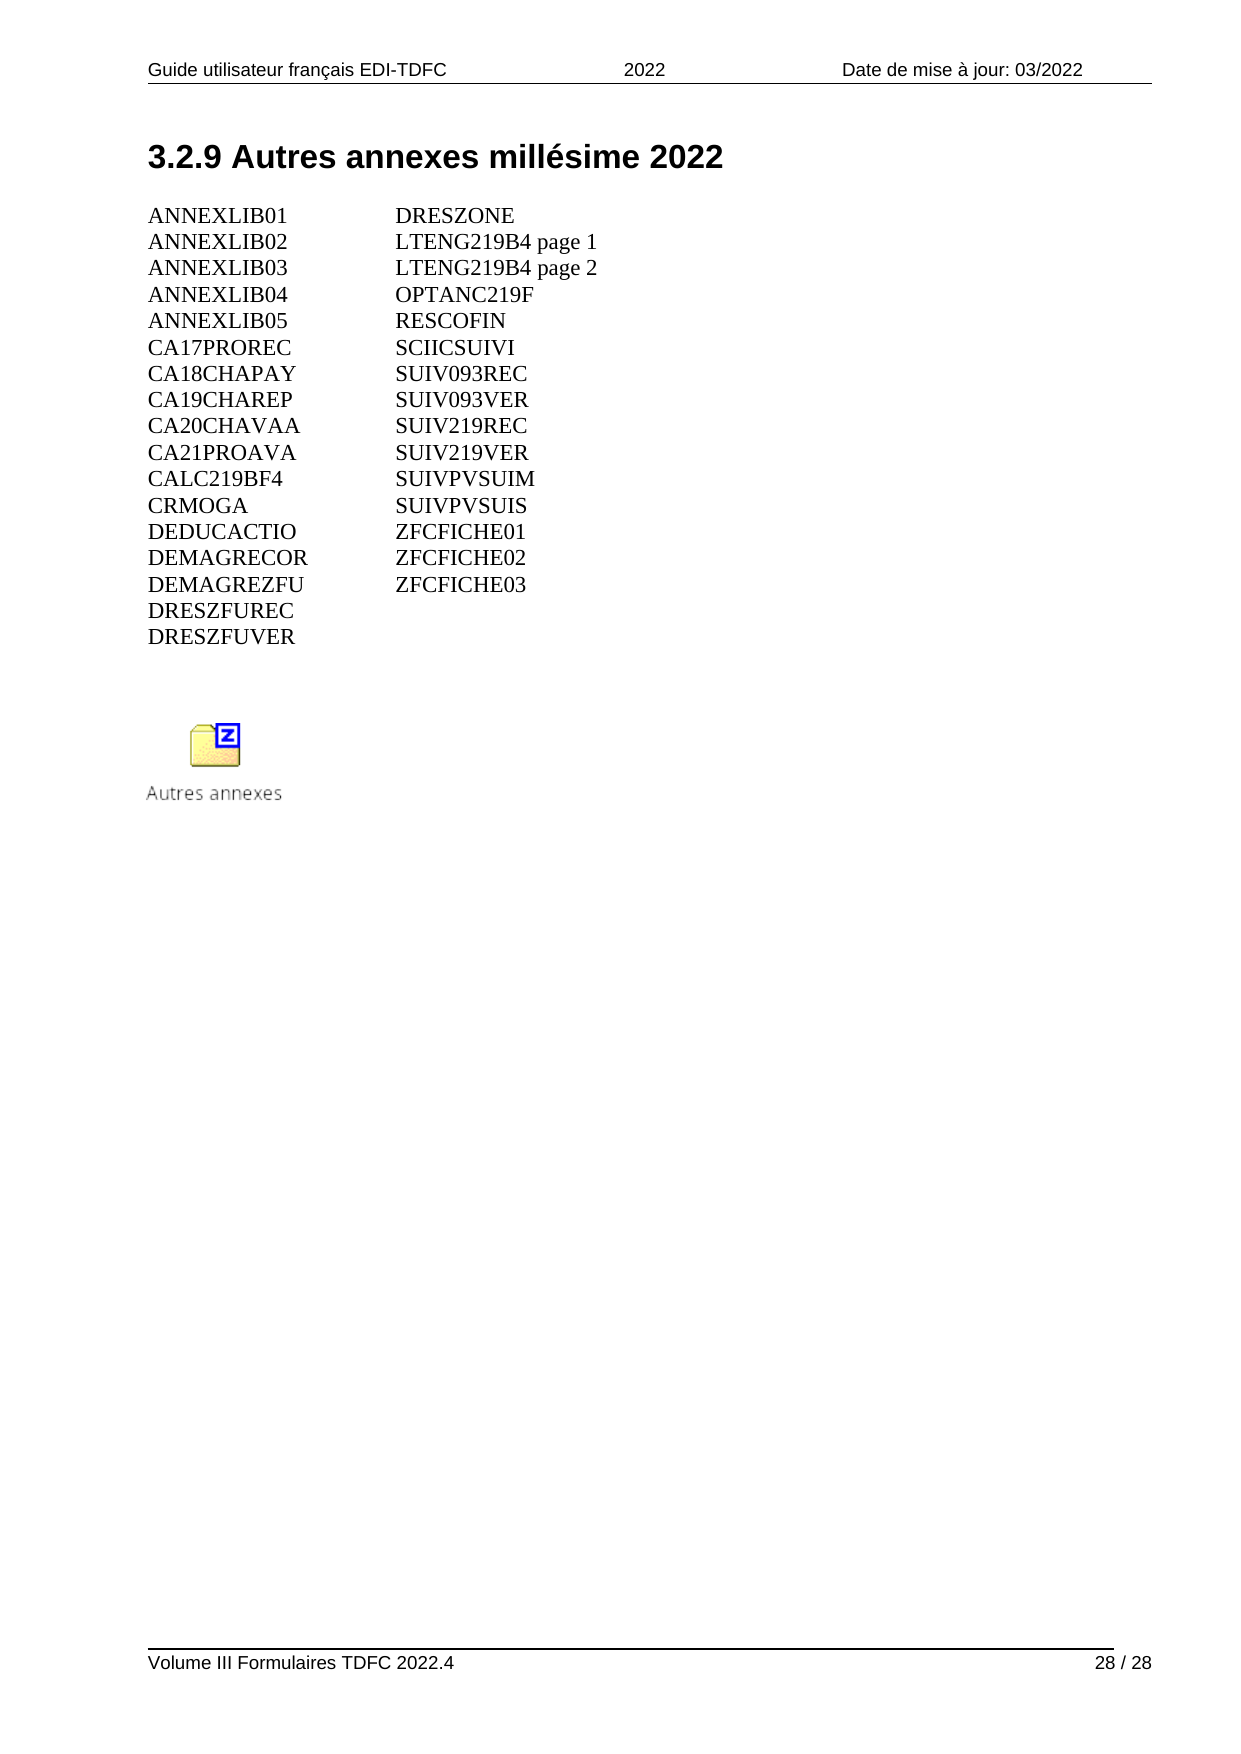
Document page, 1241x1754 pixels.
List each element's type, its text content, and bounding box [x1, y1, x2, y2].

table_header DRESZONE LTENG219B4 page 1 LTENG219B4 page 2 OPTANC219F RESCOFIN SCIICSUIVI SUIV093REC SUIV093VER SUIV219REC SUIV219VER SUIVPVSUIM SUIVPVSUIS ZFCFICHE01 ZFCFICHE02 ZFCFICHE03 [384, 202, 620, 676]
table_header ANNEXLIB01 ANNEXLIB02 ANNEXLIB03 ANNEXLIB04 ANNEXLIB05 CA17PROREC CA18CHAPAY CA19CHAREP CA20CHAVAA CA21PROAVA CALC219BF4 CRMOGA DEDUCACTIO DEMAGRECOR DEMAGREZFU DRESZFUREC DRESZFUVER [136, 202, 384, 676]
list 3.2.9 Autres annexes millésime 2022 [148, 137, 1152, 175]
